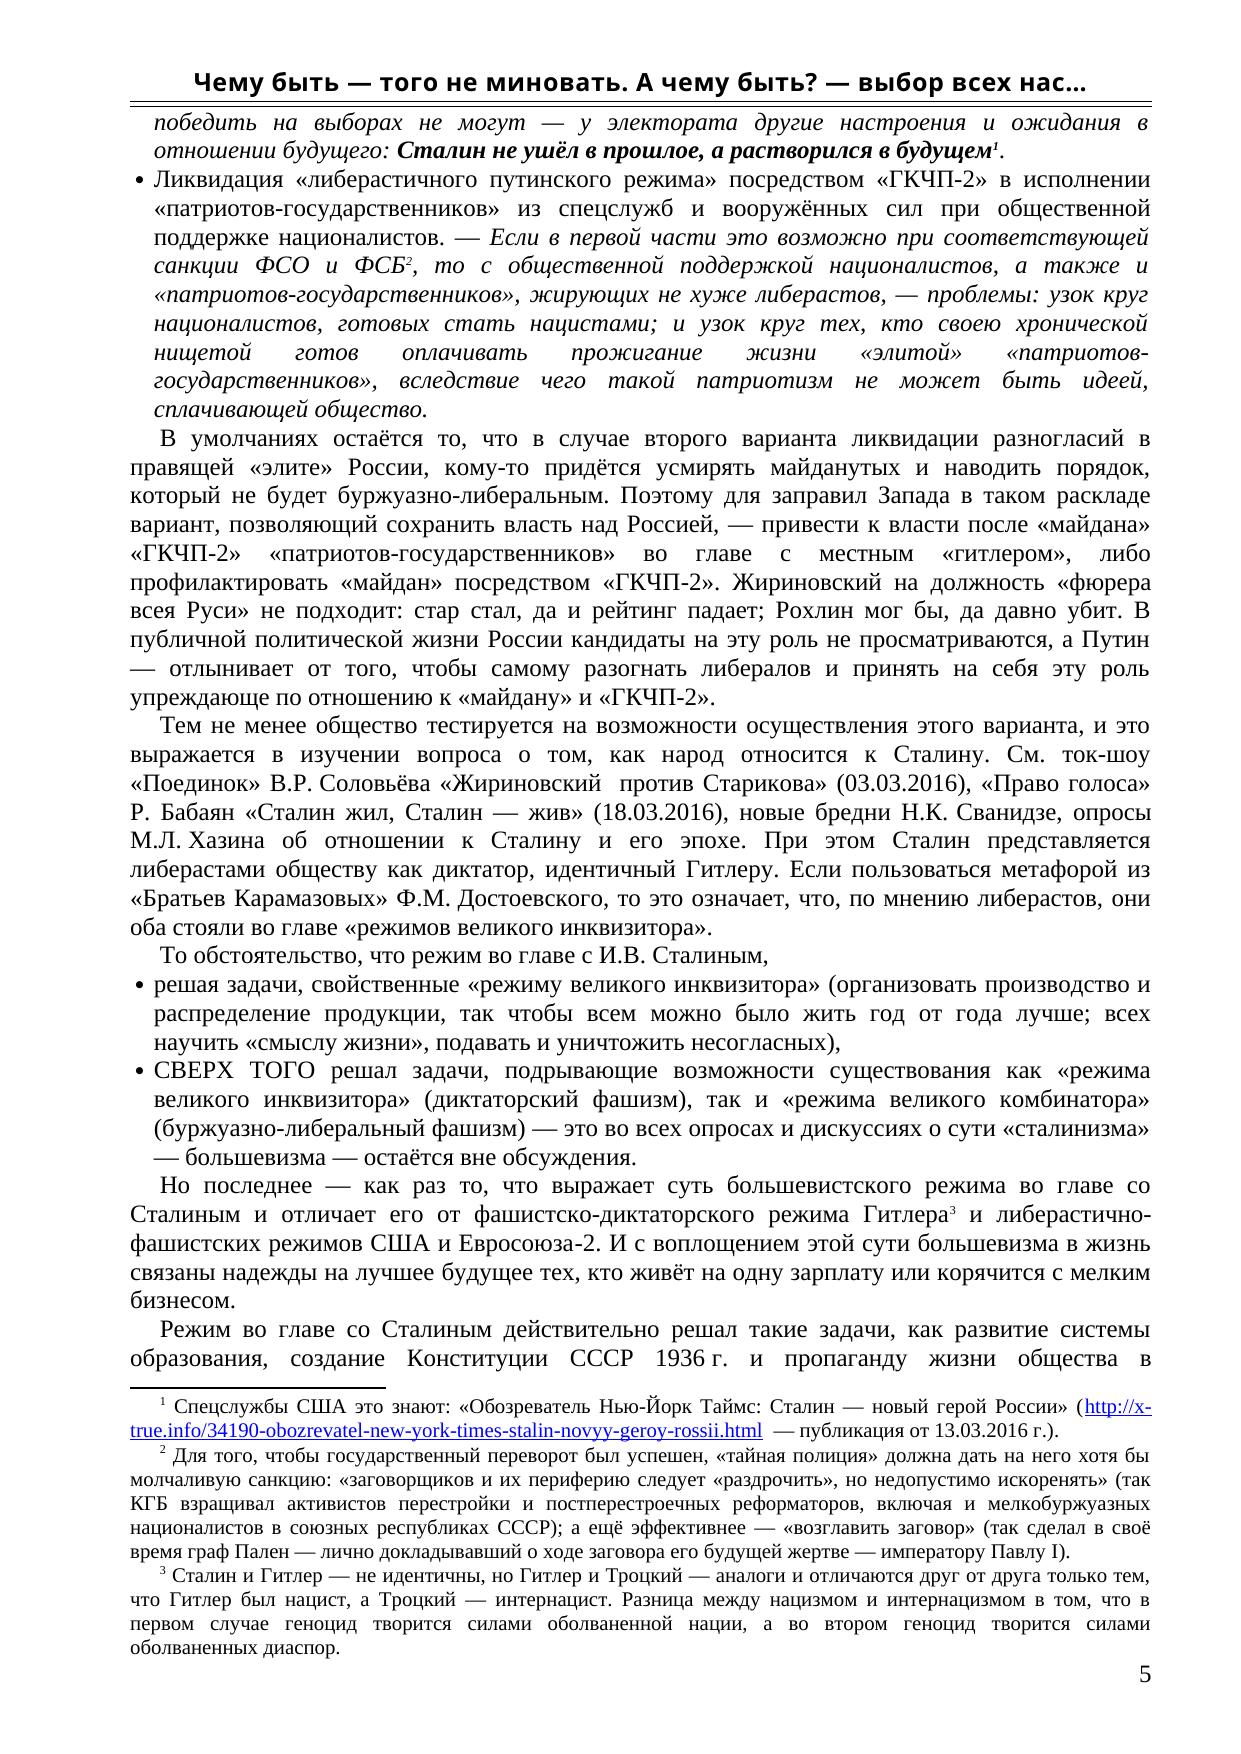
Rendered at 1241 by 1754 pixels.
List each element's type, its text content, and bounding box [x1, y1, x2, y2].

text Режим во главе со Сталиным действительно решал такие задачи, как развитие системы образования, создание Конституции СССР 1936 г. и пропаганду жизни общества в [130, 1314, 1152, 1372]
text В умолчаниях остаётся то, что в случае второго варианта ликвидации разногласий в правящей «элите» России, кому-то придётся усмирять майданутых и наводить порядок, который не будет буржуазно-либеральным. Поэтому для заправил Запада в таком раскладе вариант, позволяющий сохранить власть над Россией, — привести к власти после «майдана» «ГКЧП-2» «патриотов-государственников» во главе с местным «гитлером», либо профилактировать «майдан» посредством «ГКЧП‑2». Жириновский на должность «фюрера всея Руси» не подходит: стар стал, да и рейтинг падает; Рохлин мог бы, да давно убит. В публичной политической жизни России кандидаты на эту роль не просматриваются, а Путин — отлынивает от того, чтобы самому разогнать либералов и принять на себя эту роль упреждающе по отношению к «майдану» и «ГКЧП-2». [130, 423, 1152, 710]
text То обстоятельство, что режим во главе с И.В. Сталиным, [130, 940, 1152, 969]
list Спецслужбы США это знают: «Обозреватель Нью-Йорк Таймс: Сталин — новый герой России» (http://x-true.info/34190-obozrevatel-new-york-times-stalin-novyy-geroy-rossii.html — публикация от 13.03.2016 г.). [130, 1394, 1152, 1442]
text Сталин и Гитлер — не идентичны, но Гитлер и Троцкий — аналоги и отличаются друг от друга только тем, что Гитлер был нацист, а Троцкий — интернацист. Разница между нацизмом и интернацизмом в том, что в первом случае геноцид творится силами оболваненной нации, а во втором геноцид творится силами оболваненных диаспор. [130, 1563, 1152, 1659]
list Для того, чтобы государственный переворот был успешен, «тайная полиция» должна дать на него хотя бы молчаливую санкцию: «заговорщиков и их периферию следует «раздрочить», но недопустимо искоренять» (так КГБ взращивал активистов перестройки и постперестроечных реформаторов, включая и мелкобуржуазных националистов в союзных республиках СССР); а ещё эффективнее — «возглавить заговор» (так сделал в своё время граф Пален — лично докладывавший о ходе заговора его будущей жертве — императору Павлу I). [130, 1442, 1152, 1563]
list победить на выборах не могут — у электората другие настроения и ожидания в отношении будущего: Сталин не ушёл в прошлое, а растворился в будущем. [136, 107, 1152, 164]
text Но последнее — как раз то, что выражает суть большевистского режима во главе со Сталиным и отличает его от фашистско-диктаторского режима Гитлера и либерастично-фашистских режимов США и Евросоюза‑2. И с воплощением этой сути большевизма в жизнь связаны надежды на лучшее будущее тех, кто живёт на одну зарплату или корячится с мелким бизнесом. [130, 1170, 1152, 1314]
list Ликвидация «либерастичного путинского режима» посредством «ГКЧП-2» в исполнении «патриотов-государственников» из спецслужб и вооружённых сил при общественной поддержке националистов. — Если в первой части это возможно при соответствующей санкции ФСО и ФСБ, то с общественной поддержкой националистов, а также и «патриотов-государственников», жирующих не хуже либерастов, — проблемы: узок круг националистов, готовых стать нацистами; и узок круг тех, кто своею хронической нищетой готов оплачивать прожигание жизни «элитой» «патриотов-государственников», вследствие чего такой патриотизм не может быть идеей, сплачивающей общество. [136, 164, 1152, 423]
text Тем не менее общество тестируется на возможности осуществления этого варианта, и это выражается в изучении вопроса о том, как народ относится к Сталину. См. ток-шоу «Поединок» В.Р. Соловьёва «Жириновский против Старикова» (03.03.2016), «Право голоса» Р. Бабаян «Сталин жил, Сталин — жив» (18.03.2016), новые бредни Н.К. Сва­нидзе, опросы М.Л. Хазина об отношении к Сталину и его эпохе. При этом Сталин представляется либерастами обществу как диктатор, идентичный Гитлеру. Если пользоваться метафорой из «Братьев Карамазовых» Ф.М. До­сто­ев­ского, то это означает, что, по мнению либерастов, они оба стояли во главе «режимов великого инквизитора». [130, 710, 1152, 940]
list СВЕРХ ТОГО решал задачи, подрывающие возможности существования как «режима великого инквизитора» (диктаторский фашизм), так и «режима великого комбинатора» (буржуазно-либеральный фашизм) — это во всех опросах и дискуссиях о сути «сталинизма» — большевизма — остаётся вне обсуждения. [136, 1055, 1152, 1170]
list решая задачи, свойственные «режиму великого инквизитора» (организовать производство и распределение продукции, так чтобы всем можно было жить год от года лучше; всех научить «смыслу жизни», подавать и уничтожить несогласных), [136, 969, 1152, 1055]
